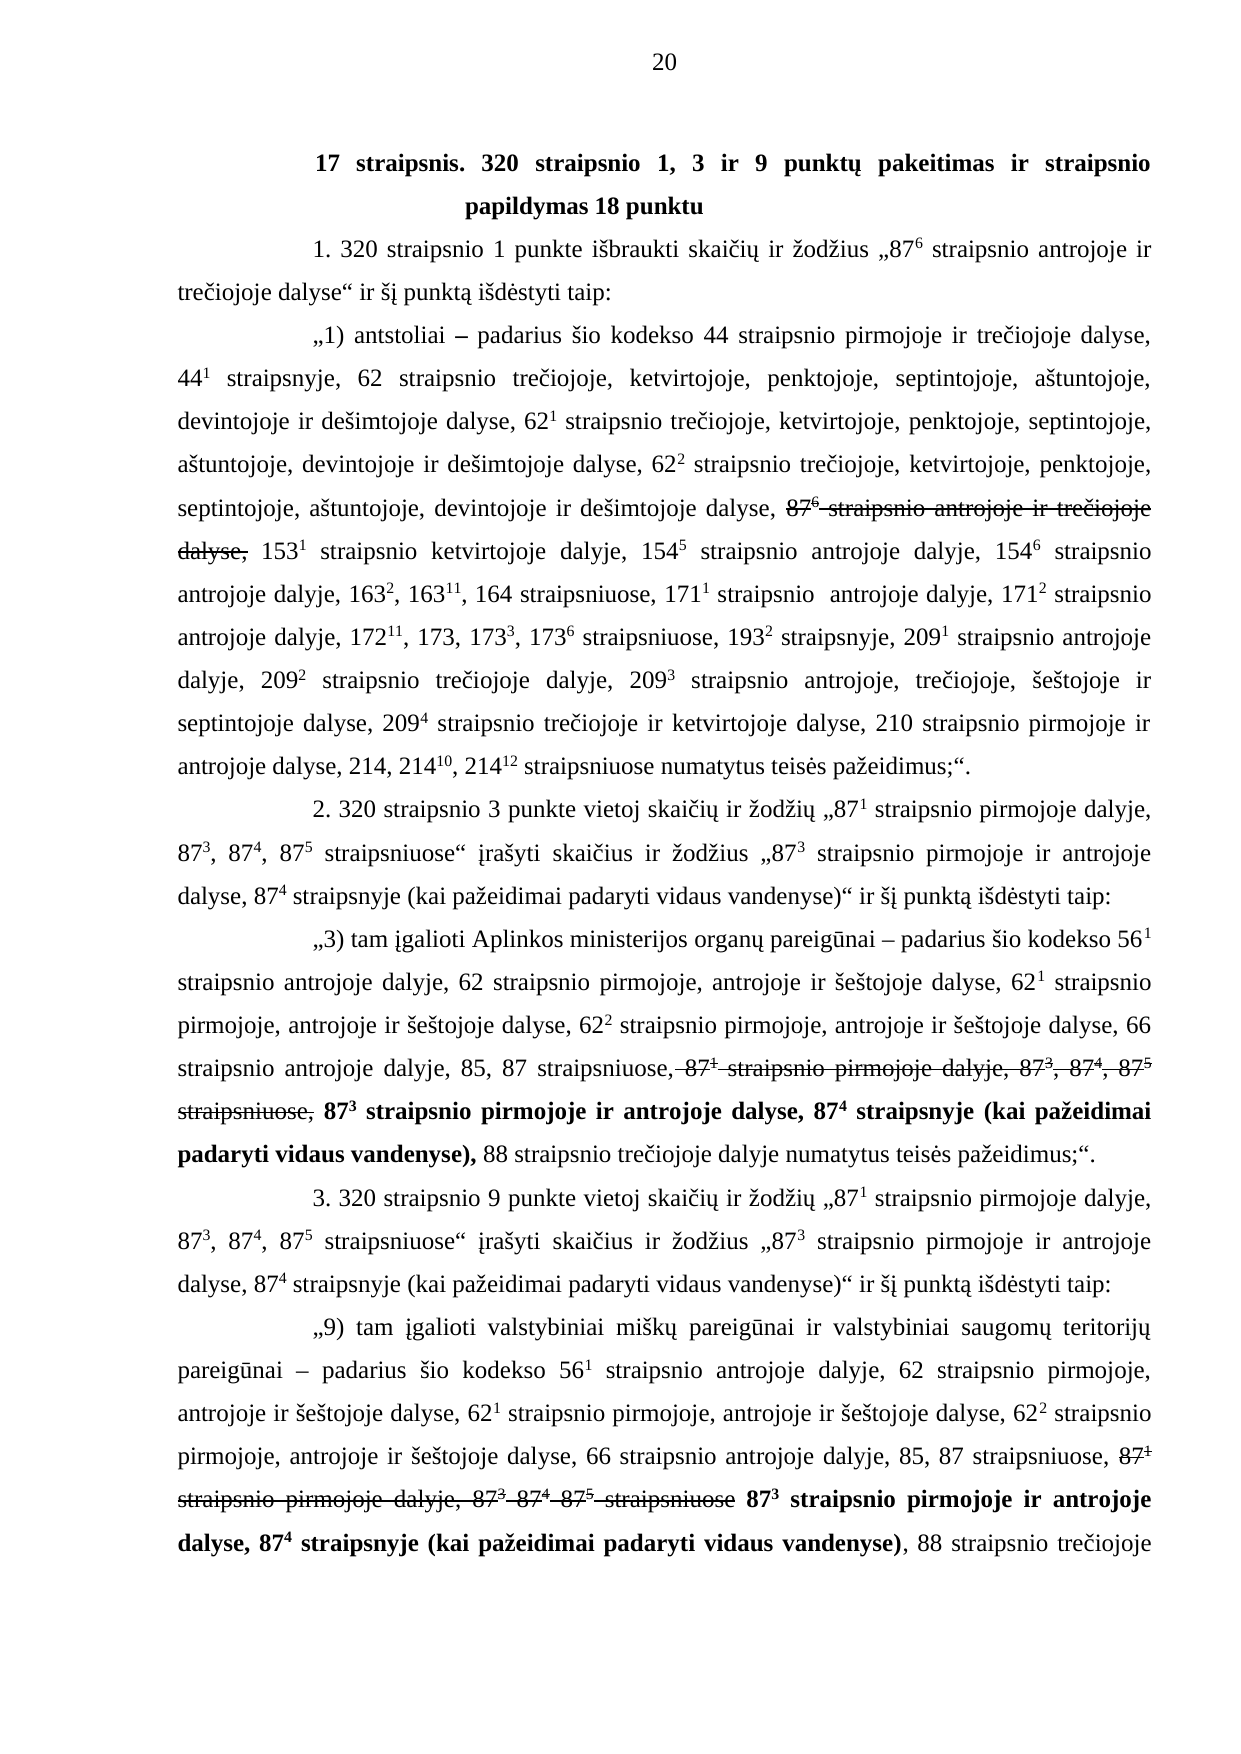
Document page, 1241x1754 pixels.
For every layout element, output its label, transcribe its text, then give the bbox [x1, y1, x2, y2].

text 17 straipsnis. 320 straipsnio 1, 3 ir 9 punktų pakeitimas ir straipsnio papildymas 18 punktu [315, 148, 1152, 219]
text 2. 320 straipsnio 3 punkte vietoj skaičių ir žodžių „871 straipsnio pirmojoje dalyje, 873, 874, 875 straipsniuose“ įrašyti skaičius ir žodžius „873 straipsnio pirmojoje ir antrojoje dalyse, 874 straipsnyje (kai pažeidimai padaryti vidaus vandenyse)“ ir šį punktą išdėstyti taip: [177, 794, 1152, 909]
text „9) tam įgalioti valstybiniai miškų pareigūnai ir valstybiniai saugomų teritorijų pareigūnai – padarius šio kodekso 561 straipsnio antrojoje dalyje, 62 straipsnio pirmojoje, antrojoje ir šeštojoje dalyse, 621 straipsnio pirmojoje, antrojoje ir šeštojoje dalyse, 622 straipsnio pirmojoje, antrojoje ir šeštojoje dalyse, 66 straipsnio antrojoje dalyje, 85, 87 straipsniuose, 871 straipsnio pirmojoje dalyje, 873 874 875 straipsniuose 873 straipsnio pirmojoje ir antrojoje dalyse, 874 straipsnyje (kai pažeidimai padaryti vidaus vandenyse), 88 straipsnio trečiojoje [177, 1312, 1152, 1556]
text 3. 320 straipsnio 9 punkte vietoj skaičių ir žodžių „871 straipsnio pirmojoje dalyje, 873, 874, 875 straipsniuose“ įrašyti skaičius ir žodžius „873 straipsnio pirmojoje ir antrojoje dalyse, 874 straipsnyje (kai pažeidimai padaryti vidaus vandenyse)“ ir šį punktą išdėstyti taip: [177, 1183, 1152, 1298]
text „3) tam įgalioti Aplinkos ministerijos organų pareigūnai – padarius šio kodekso 561 straipsnio antrojoje dalyje, 62 straipsnio pirmojoje, antrojoje ir šeštojoje dalyse, 621 straipsnio pirmojoje, antrojoje ir šeštojoje dalyse, 622 straipsnio pirmojoje, antrojoje ir šeštojoje dalyse, 66 straipsnio antrojoje dalyje, 85, 87 straipsniuose, 871 straipsnio pirmojoje dalyje, 873, 874, 875 straipsniuose, 873 straipsnio pirmojoje ir antrojoje dalyse, 874 straipsnyje (kai pažeidimai padaryti vidaus vandenyse), 88 straipsnio trečiojoje dalyje numatytus teisės pažeidimus;“. [177, 924, 1152, 1168]
text „1) antstoliai – padarius šio kodekso 44 straipsnio pirmojoje ir trečiojoje dalyse, 441 straipsnyje, 62 straipsnio trečiojoje, ketvirtojoje, penktojoje, septintojoje, aštuntojoje, devintojoje ir dešimtojoje dalyse, 621 straipsnio trečiojoje, ketvirtojoje, penktojoje, septintojoje, aštuntojoje, devintojoje ir dešimtojoje dalyse, 622 straipsnio trečiojoje, ketvirtojoje, penktojoje, septintojoje, aštuntojoje, devintojoje ir dešimtojoje dalyse, 876 straipsnio antrojoje ir trečiojoje dalyse, 1531 straipsnio ketvirtojoje dalyje, 1545 straipsnio antrojoje dalyje, 1546 straipsnio antrojoje dalyje, 1632, 16311, 164 straipsniuose, 1711 straipsnio antrojoje dalyje, 1712 straipsnio antrojoje dalyje, 17211, 173, 1733, 1736 straipsniuose, 1932 straipsnyje, 2091 straipsnio antrojoje dalyje, 2092 straipsnio trečiojoje dalyje, 2093 straipsnio antrojoje, trečiojoje, šeštojoje ir septintojoje dalyse, 2094 straipsnio trečiojoje ir ketvirtojoje dalyse, 210 straipsnio pirmojoje ir antrojoje dalyse, 214, 21410, 21412 straipsniuose numatytus teisės pažeidimus;“. [177, 320, 1152, 780]
text 1. 320 straipsnio 1 punkte išbraukti skaičių ir žodžius „876 straipsnio antrojoje ir trečiojoje dalyse“ ir šį punktą išdėstyti taip: [177, 234, 1152, 306]
